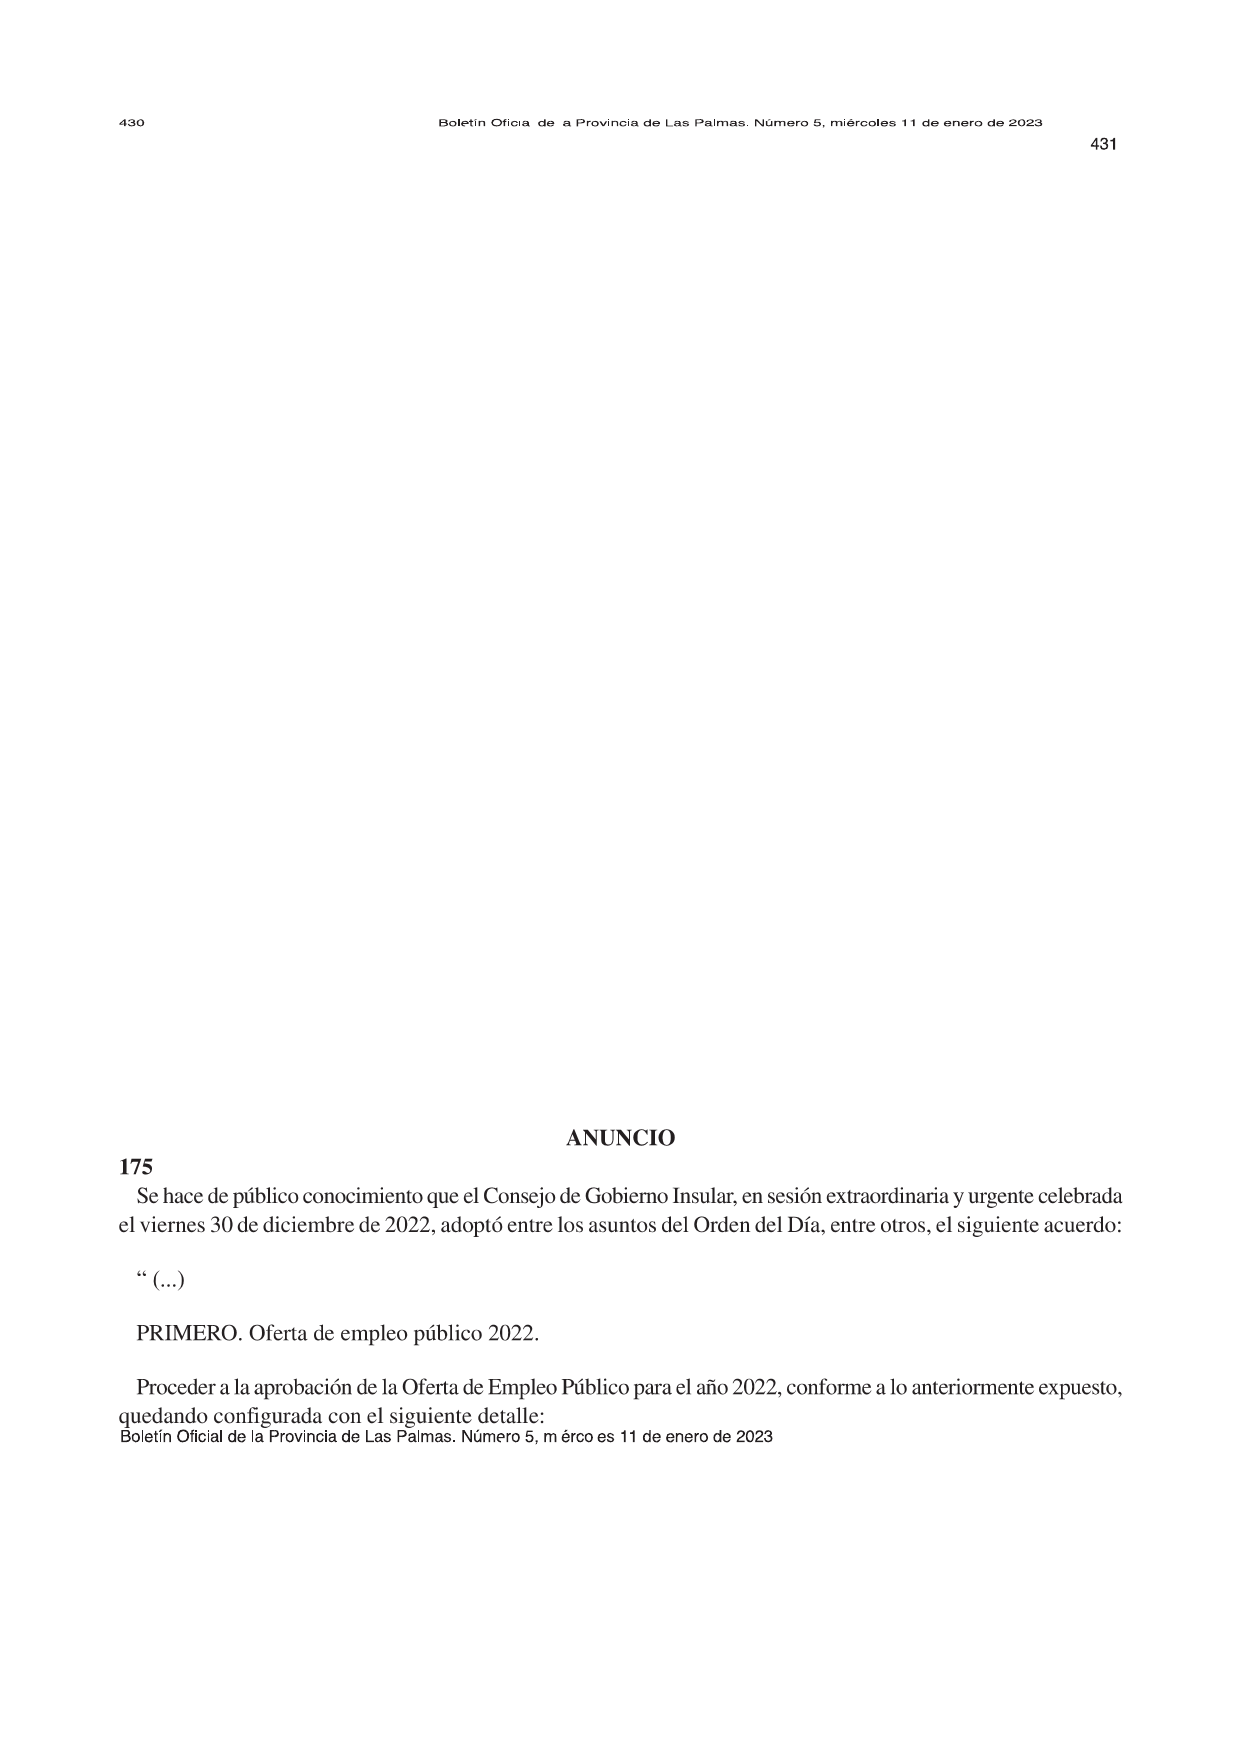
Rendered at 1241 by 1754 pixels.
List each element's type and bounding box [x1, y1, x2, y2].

picture [118, 1128, 1123, 1428]
